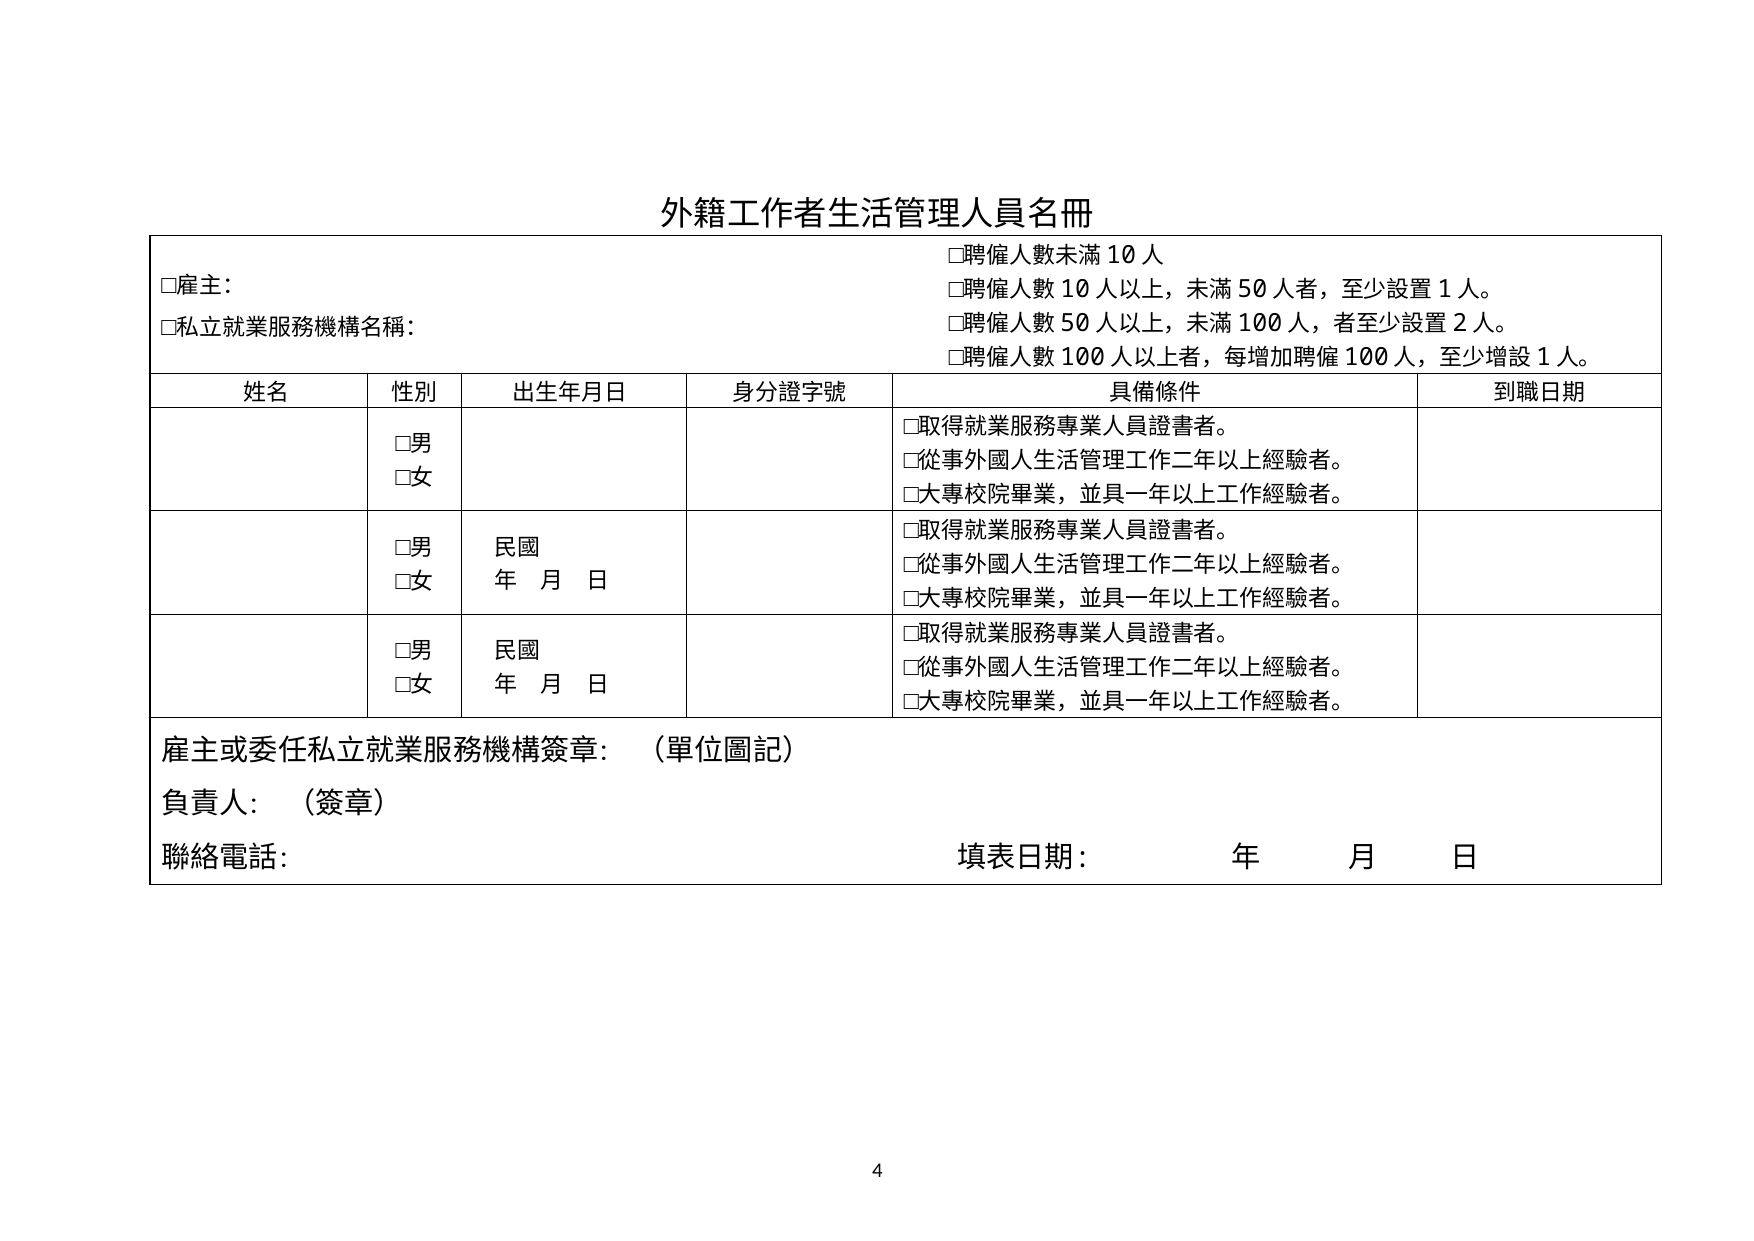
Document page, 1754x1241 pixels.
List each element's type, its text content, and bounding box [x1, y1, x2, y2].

table_cell [687, 511, 892, 613]
table_cell [1418, 408, 1661, 510]
table_cell 民國 年 月 日 [462, 511, 686, 613]
table_cell 雇主或委任私立就業服務機構簽章： （單位圖記） 負責人： （簽章） 聯絡電話： 填表日期: 年 月 日 [151, 718, 1661, 884]
table_cell □取得就業服務專業人員證書者。 □從事外國人生活管理工作二年以上經驗者。 □大專校院畢業，並具一年以上工作經驗者。 [893, 408, 1417, 510]
table_cell [1418, 615, 1661, 717]
table_cell □男 □女 [368, 615, 461, 717]
table_cell 民國 年 月 日 [462, 615, 686, 717]
table_cell 身分證字號 [687, 374, 892, 407]
table_header □雇主： □私立就業服務機構名稱： [151, 236, 930, 373]
table_cell 姓名 [151, 374, 367, 407]
table_header □聘僱人數未滿10人 □聘僱人數10人以上，未滿50人者，至少設置1人。 □聘僱人數50人以上，未滿100人，者至少設置2人。 □聘僱人數100人以上者，每增加聘僱100人，至少增設1人。 [930, 236, 1661, 373]
table_cell [687, 615, 892, 717]
table_cell [151, 408, 367, 510]
table_cell □取得就業服務專業人員證書者。 □從事外國人生活管理工作二年以上經驗者。 □大專校院畢業，並具一年以上工作經驗者。 [893, 615, 1417, 717]
table_cell □男 □女 [368, 511, 461, 613]
table_cell 性別 [368, 374, 461, 407]
table_cell □取得就業服務專業人員證書者。 □從事外國人生活管理工作二年以上經驗者。 □大專校院畢業，並具一年以上工作經驗者。 [893, 511, 1417, 613]
table_cell □男 □女 [368, 408, 461, 510]
text 外籍工作者生活管理人員名冊 [150, 187, 1604, 235]
table_cell [1418, 511, 1661, 613]
table_cell [462, 408, 686, 510]
table_cell 出生年月日 [462, 374, 686, 407]
table_cell 具備條件 [893, 374, 1417, 407]
table_cell [151, 511, 367, 613]
table_cell 到職日期 [1418, 374, 1661, 407]
table_cell [687, 408, 892, 510]
table_cell [151, 615, 367, 717]
